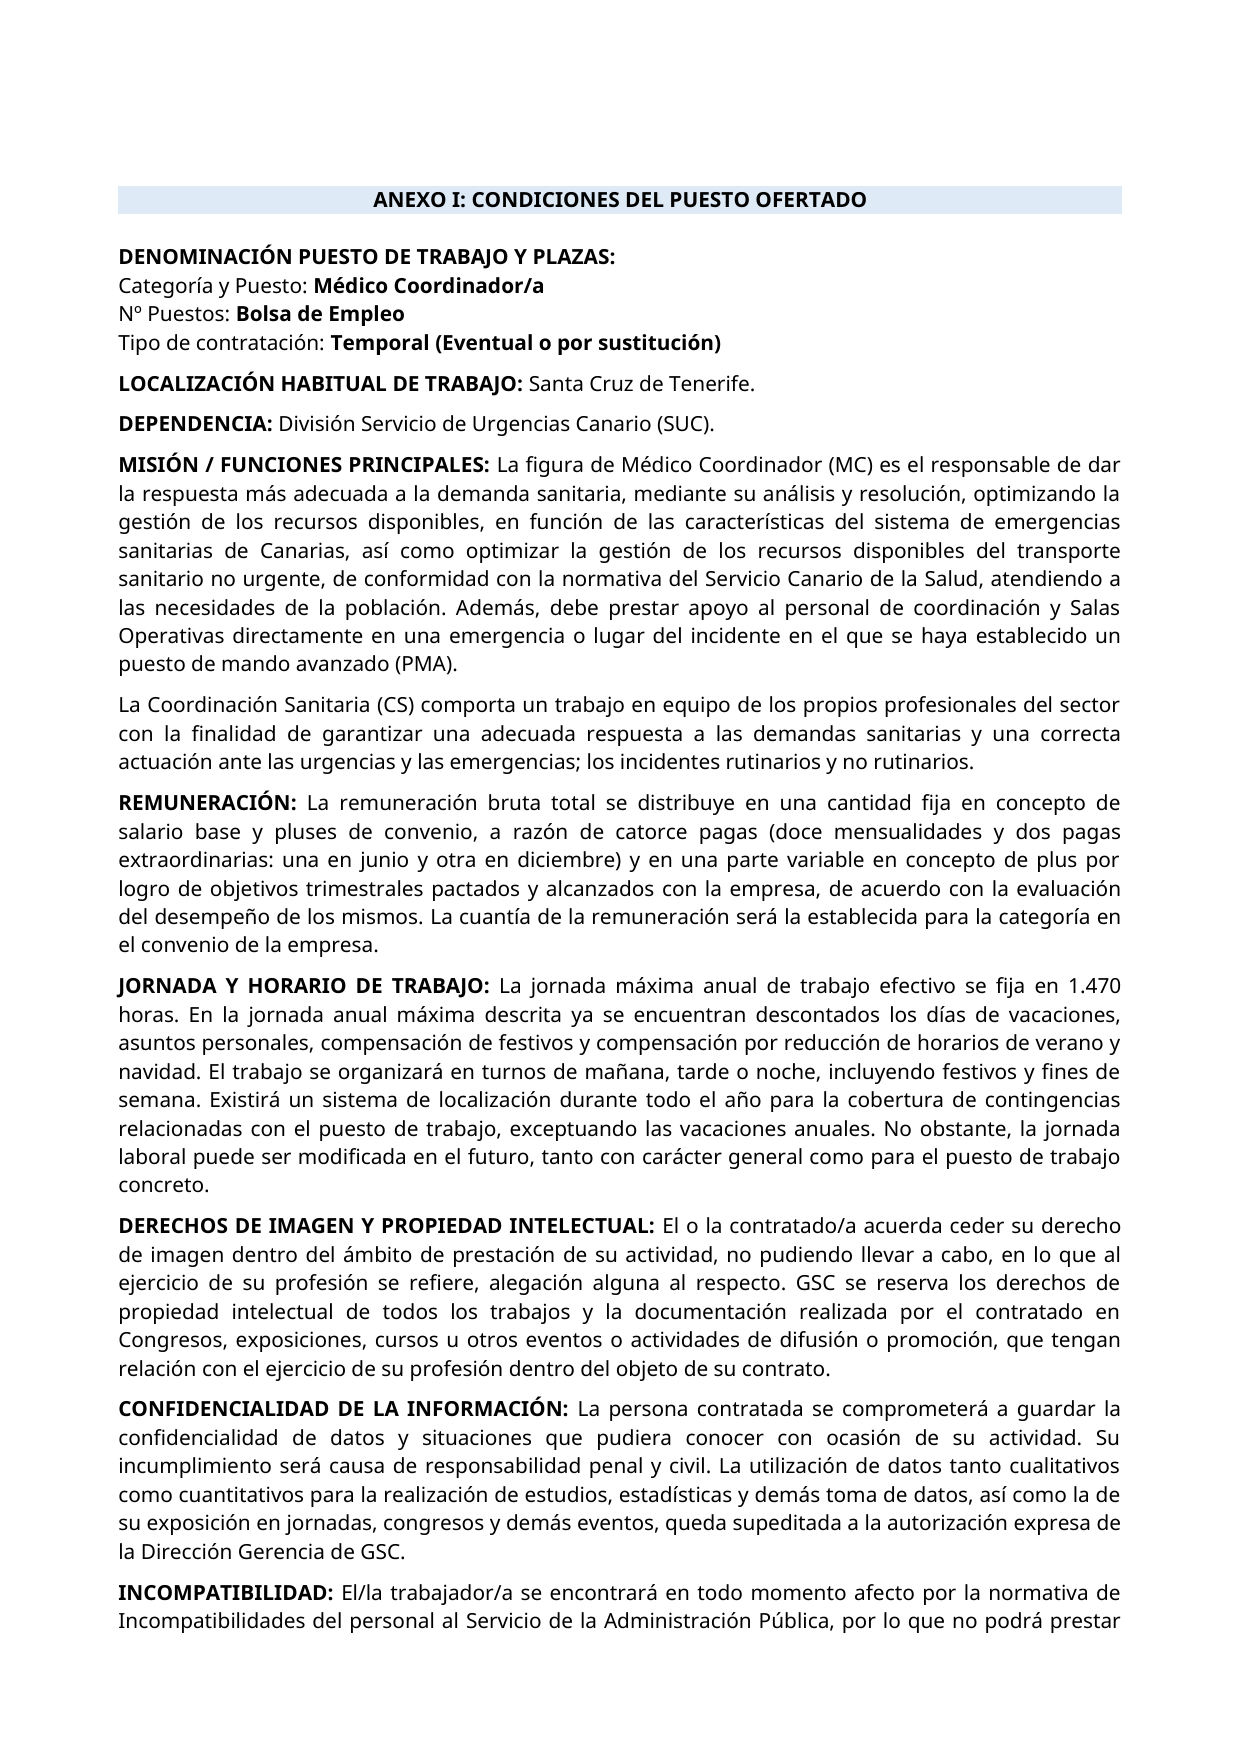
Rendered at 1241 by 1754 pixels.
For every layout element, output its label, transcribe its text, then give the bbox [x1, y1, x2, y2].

text CONFIDENCIALIDAD DE LA INFORMACIÓN: La persona contratada se comprometerá a guardar la confidencialidad de datos y situaciones que pudiera conocer con ocasión de su actividad. Su incumplimiento será causa de responsabilidad penal y civil. La utilización de datos tanto cualitativos como cuantitativos para la realización de estudios, estadísticas y demás toma de datos, así como la de su exposición en jornadas, congresos y demás eventos, queda supeditada a la autorización expresa de la Dirección Gerencia de GSC. [118, 1394, 1122, 1565]
text Categoría y Puesto: Médico Coordinador/a [118, 271, 1122, 299]
text Nº Puestos: Bolsa de Empleo [118, 299, 1122, 328]
text DENOMINACIÓN PUESTO DE TRABAJO Y PLAZAS: [118, 242, 1122, 271]
text ANEXO I: CONDICIONES DEL PUESTO OFERTADO [118, 186, 1122, 214]
text La Coordinación Sanitaria (CS) comporta un trabajo en equipo de los propios profesionales del sector con la finalidad de garantizar una adecuada respuesta a las demandas sanitarias y una correcta actuación ante las urgencias y las emergencias; los incidentes rutinarios y no rutinarios. [118, 691, 1122, 776]
text DERECHOS DE IMAGEN Y PROPIEDAD INTELECTUAL: El o la contratado/a acuerda ceder su derecho de imagen dentro del ámbito de prestación de su actividad, no pudiendo llevar a cabo, en lo que al ejercicio de su profesión se refiere, alegación alguna al respecto. GSC se reserva los derechos de propiedad intelectual de todos los trabajos y la documentación realizada por el contratado en Congresos, exposiciones, cursos u otros eventos o actividades de difusión o promoción, que tengan relación con el ejercicio de su profesión dentro del objeto de su contrato. [118, 1211, 1122, 1382]
text LOCALIZACIÓN HABITUAL DE TRABAJO: Santa Cruz de Tenerife. [118, 369, 1122, 397]
text INCOMPATIBILIDAD: El/la trabajador/a se encontrará en todo momento afecto por la normativa de Incompatibilidades del personal al Servicio de la Administración Pública, por lo que no podrá prestar [118, 1578, 1122, 1634]
text REMUNERACIÓN: La remuneración bruta total se distribuye en una cantidad fija en concepto de salario base y pluses de convenio, a razón de catorce pagas (doce mensualidades y dos pagas extraordinarias: una en junio y otra en diciembre) y en una parte variable en concepto de plus por logro de objetivos trimestrales pactados y alcanzados con la empresa, de acuerdo con la evaluación del desempeño de los mismos. La cuantía de la remuneración será la establecida para la categoría en el convenio de la empresa. [118, 788, 1122, 959]
text MISIÓN / FUNCIONES PRINCIPALES: La figura de Médico Coordinador (MC) es el responsable de dar la respuesta más adecuada a la demanda sanitaria, mediante su análisis y resolución, optimizando la gestión de los recursos disponibles, en función de las características del sistema de emergencias sanitarias de Canarias, así como optimizar la gestión de los recursos disponibles del transporte sanitario no urgente, de conformidad con la normativa del Servicio Canario de la Salud, atendiendo a las necesidades de la población. Además, debe prestar apoyo al personal de coordinación y Salas Operativas directamente en una emergencia o lugar del incidente en el que se haya establecido un puesto de mando avanzado (PMA). [118, 451, 1122, 678]
text JORNADA Y HORARIO DE TRABAJO: La jornada máxima anual de trabajo efectivo se fija en 1.470 horas. En la jornada anual máxima descrita ya se encuentran descontados los días de vacaciones, asuntos personales, compensación de festivos y compensación por reducción de horarios de verano y navidad. El trabajo se organizará en turnos de mañana, tarde o noche, incluyendo festivos y fines de semana. Existirá un sistema de localización durante todo el año para la cobertura de contingencias relacionadas con el puesto de trabajo, exceptuando las vacaciones anuales. No obstante, la jornada laboral puede ser modificada en el futuro, tanto con carácter general como para el puesto de trabajo concreto. [118, 971, 1122, 1199]
text DEPENDENCIA: División Servicio de Urgencias Canario (SUC). [118, 409, 1122, 438]
text Tipo de contratación: Temporal (Eventual o por sustitución) [118, 328, 1122, 356]
